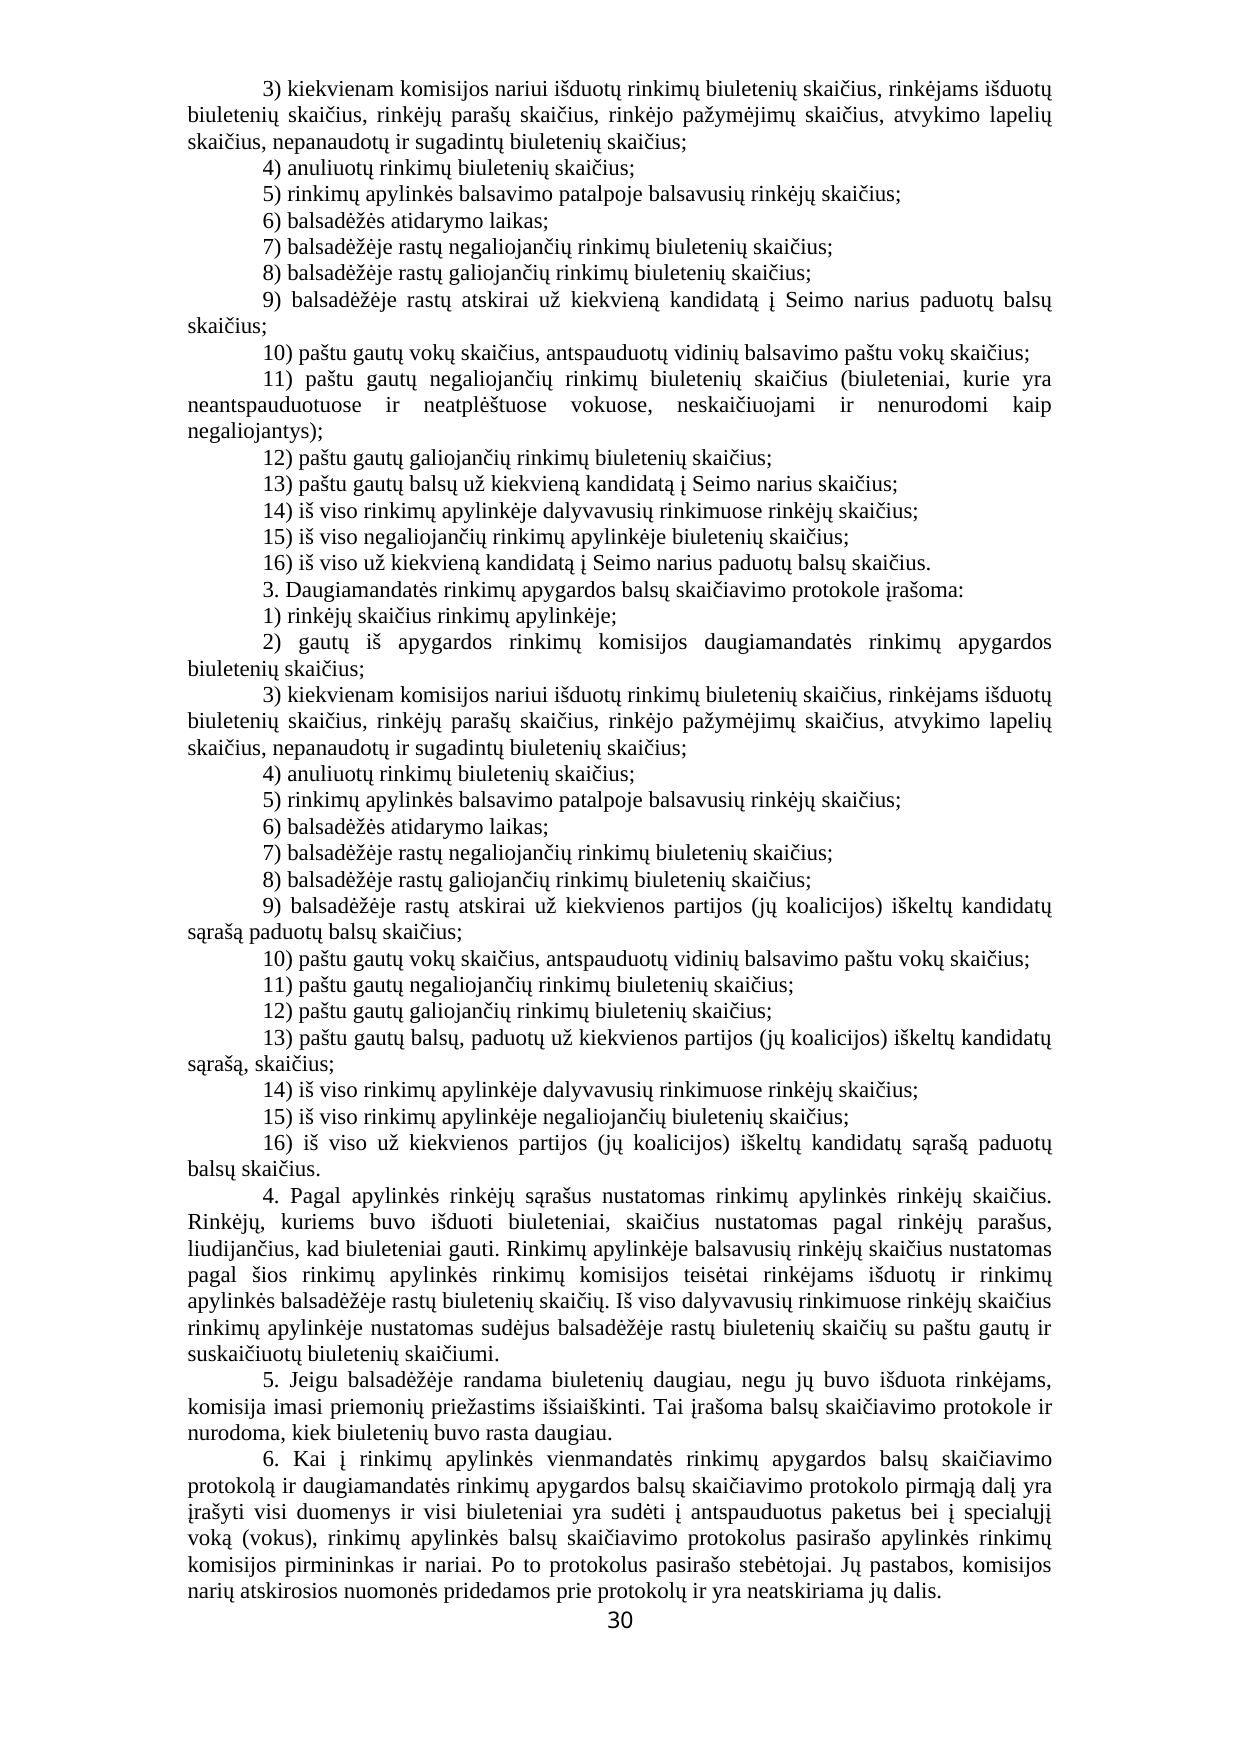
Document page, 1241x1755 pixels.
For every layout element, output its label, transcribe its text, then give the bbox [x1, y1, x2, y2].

text 8) balsadėžėje rastų galiojančių rinkimų biuletenių skaičius; [187, 259, 1053, 286]
text 9) balsadėžėje rastų atskirai už kiekvienos partijos (jų koalicijos) iškeltų kandidatų sąrašą paduotų balsų skaičius; [187, 892, 1053, 945]
text 11) paštu gautų negaliojančių rinkimų biuletenių skaičius; [187, 971, 1053, 997]
text 6) balsadėžės atidarymo laikas; [187, 207, 1053, 233]
text 12) paštu gautų galiojančių rinkimų biuletenių skaičius; [187, 444, 1053, 470]
text 5) rinkimų apylinkės balsavimo patalpoje balsavusių rinkėjų skaičius; [187, 180, 1053, 207]
text 12) paštu gautų galiojančių rinkimų biuletenių skaičius; [187, 997, 1053, 1024]
text 7) balsadėžėje rastų negaliojančių rinkimų biuletenių skaičius; [187, 839, 1053, 866]
text 5. Jeigu balsadėžėje randama biuletenių daugiau, negu jų buvo išduota rinkėjams, komisija imasi priemonių priežastims išsiaiškinti. Tai įrašoma balsų skaičiavimo protokole ir nurodoma, kiek biuletenių buvo rasta daugiau. [187, 1366, 1053, 1445]
text 13) paštu gautų balsų už kiekvieną kandidatą į Seimo narius skaičius; [187, 470, 1053, 497]
text 16) iš viso už kiekvieną kandidatą į Seimo narius paduotų balsų skaičius. [187, 549, 1053, 576]
text 3) kiekvienam komisijos nariui išduotų rinkimų biuletenių skaičius, rinkėjams išduotų biuletenių skaičius, rinkėjų parašų skaičius, rinkėjo pažymėjimų skaičius, atvykimo lapelių skaičius, nepanaudotų ir sugadintų biuletenių skaičius; [187, 681, 1053, 760]
text 13) paštu gautų balsų, paduotų už kiekvienos partijos (jų koalicijos) iškeltų kandidatų sąrašą, skaičius; [187, 1024, 1053, 1076]
text 11) paštu gautų negaliojančių rinkimų biuletenių skaičius (biuleteniai, kurie yra neantspauduotuose ir neatplėštuose vokuose, neskaičiuojami ir nenurodomi kaip negaliojantys); [187, 365, 1053, 444]
text 9) balsadėžėje rastų atskirai už kiekvieną kandidatą į Seimo narius paduotų balsų skaičius; [187, 286, 1053, 338]
text 1) rinkėjų skaičius rinkimų apylinkėje; [187, 602, 1053, 628]
text 3. Daugiamandatės rinkimų apygardos balsų skaičiavimo protokole įrašoma: [187, 576, 1053, 602]
text 4) anuliuotų rinkimų biuletenių skaičius; [187, 154, 1053, 180]
text 15) iš viso rinkimų apylinkėje negaliojančių biuletenių skaičius; [187, 1103, 1053, 1129]
text 5) rinkimų apylinkės balsavimo patalpoje balsavusių rinkėjų skaičius; [187, 787, 1053, 813]
text 6) balsadėžės atidarymo laikas; [187, 813, 1053, 839]
text 10) paštu gautų vokų skaičius, antspauduotų vidinių balsavimo paštu vokų skaičius; [187, 338, 1053, 365]
text 4) anuliuotų rinkimų biuletenių skaičius; [187, 760, 1053, 787]
text 3) kiekvienam komisijos nariui išduotų rinkimų biuletenių skaičius, rinkėjams išduotų biuletenių skaičius, rinkėjų parašų skaičius, rinkėjo pažymėjimų skaičius, atvykimo lapelių skaičius, nepanaudotų ir sugadintų biuletenių skaičius; [187, 75, 1053, 154]
text 2) gautų iš apygardos rinkimų komisijos daugiamandatės rinkimų apygardos biuletenių skaičius; [187, 628, 1053, 681]
text 10) paštu gautų vokų skaičius, antspauduotų vidinių balsavimo paštu vokų skaičius; [187, 945, 1053, 971]
text 14) iš viso rinkimų apylinkėje dalyvavusių rinkimuose rinkėjų skaičius; [187, 1076, 1053, 1103]
text 4. Pagal apylinkės rinkėjų sąrašus nustatomas rinkimų apylinkės rinkėjų skaičius. Rinkėjų, kuriems buvo išduoti biuleteniai, skaičius nustatomas pagal rinkėjų parašus, liudijančius, kad biuleteniai gauti. Rinkimų apylinkėje balsavusių rinkėjų skaičius nustatomas pagal šios rinkimų apylinkės rinkimų komisijos teisėtai rinkėjams išduotų ir rinkimų apylinkės balsadėžėje rastų biuletenių skaičių. Iš viso dalyvavusių rinkimuose rinkėjų skaičius rinkimų apylinkėje nustatomas sudėjus balsadėžėje rastų biuletenių skaičių su paštu gautų ir suskaičiuotų biuletenių skaičiumi. [187, 1182, 1053, 1366]
text 7) balsadėžėje rastų negaliojančių rinkimų biuletenių skaičius; [187, 233, 1053, 259]
text 15) iš viso negaliojančių rinkimų apylinkėje biuletenių skaičius; [187, 523, 1053, 549]
text 6. Kai į rinkimų apylinkės vienmandatės rinkimų apygardos balsų skaičiavimo protokolą ir daugiamandatės rinkimų apygardos balsų skaičiavimo protokolo pirmąją dalį yra įrašyti visi duomenys ir visi biuleteniai yra sudėti į antspauduotus paketus bei į specialųjį voką (vokus), rinkimų apylinkės balsų skaičiavimo protokolus pasirašo apylinkės rinkimų komisijos pirmininkas ir nariai. Po to protokolus pasirašo stebėtojai. Jų pastabos, komisijos narių atskirosios nuomonės pridedamos prie protokolų ir yra neatskiriama jų dalis. [187, 1445, 1053, 1603]
text 8) balsadėžėje rastų galiojančių rinkimų biuletenių skaičius; [187, 866, 1053, 892]
text 14) iš viso rinkimų apylinkėje dalyvavusių rinkimuose rinkėjų skaičius; [187, 497, 1053, 523]
text 16) iš viso už kiekvienos partijos (jų koalicijos) iškeltų kandidatų sąrašą paduotų balsų skaičius. [187, 1129, 1053, 1182]
